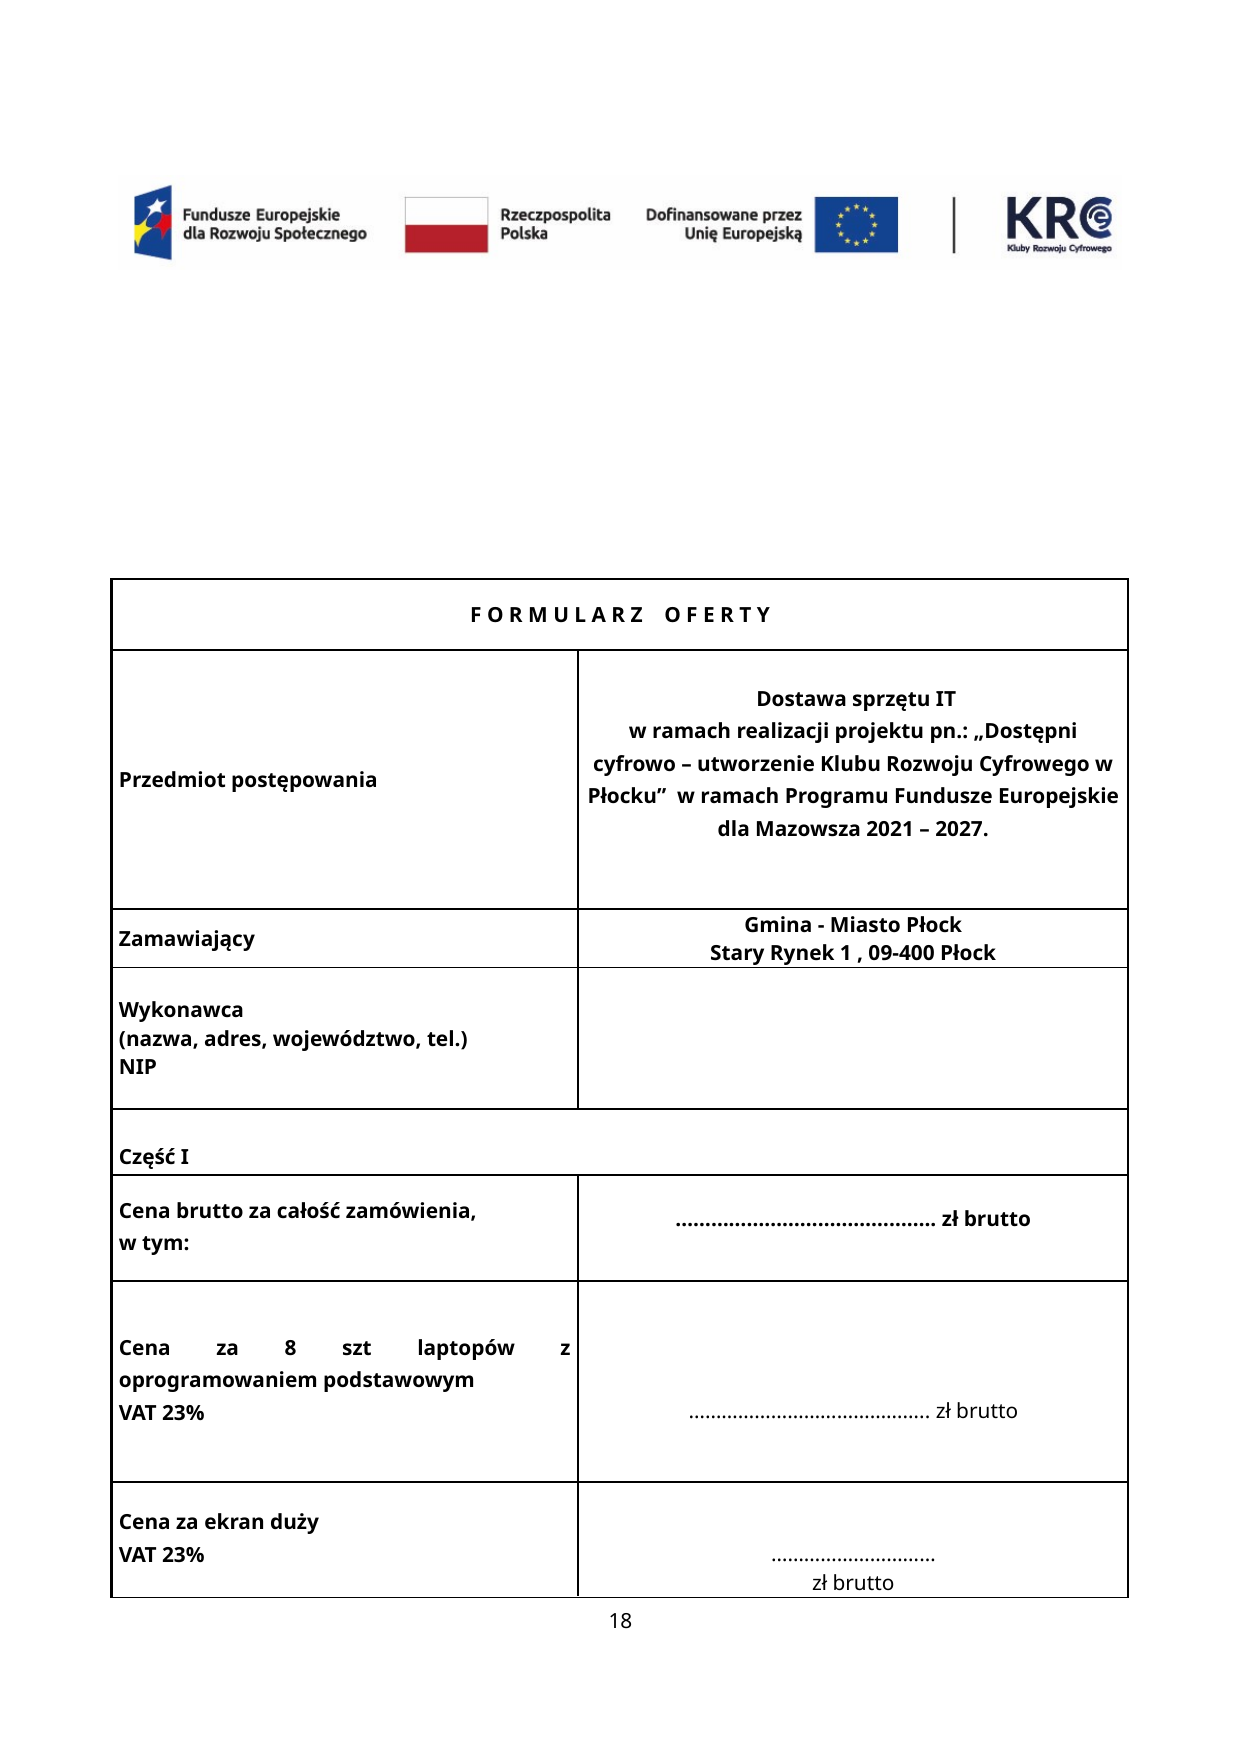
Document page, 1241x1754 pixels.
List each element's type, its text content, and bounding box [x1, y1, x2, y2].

table_cell …………………………………….. zł brutto [579, 1282, 1127, 1481]
table_cell Część I [113, 1110, 1127, 1174]
table_cell Cena za 8 szt laptopów z oprogramowaniem podstawowym VAT 23% [113, 1282, 577, 1481]
table_cell [579, 968, 1127, 1108]
table_cell Wykonawca (nazwa, adres, województwo, tel.) NIP [113, 968, 577, 1108]
table_cell Cena za ekran duży VAT 23% [113, 1483, 577, 1596]
table_cell Gmina - Miasto Płock Stary Rynek 1 , 09-400 Płock [579, 910, 1127, 967]
table_cell ………………………… zł brutto [579, 1483, 1127, 1596]
table_cell …………………………………….. zł brutto [579, 1176, 1127, 1280]
table_header F O R M U L A R Z O F E R T Y [113, 580, 1127, 649]
table_cell Zamawiający [113, 910, 577, 967]
table_cell Przedmiot postępowania [113, 651, 577, 908]
table_cell Cena brutto za całość zamówienia, w tym: [113, 1176, 577, 1280]
picture [118, 175, 1123, 270]
table_cell Dostawa sprzętu IT w ramach realizacji projektu pn.: „Dostępni cyfrowo – utworzenie Klubu Rozwoju Cyfrowego w Płocku” w ramach Programu Fundusze Europejskie dla Mazowsza 2021 – 2027. [579, 651, 1127, 908]
